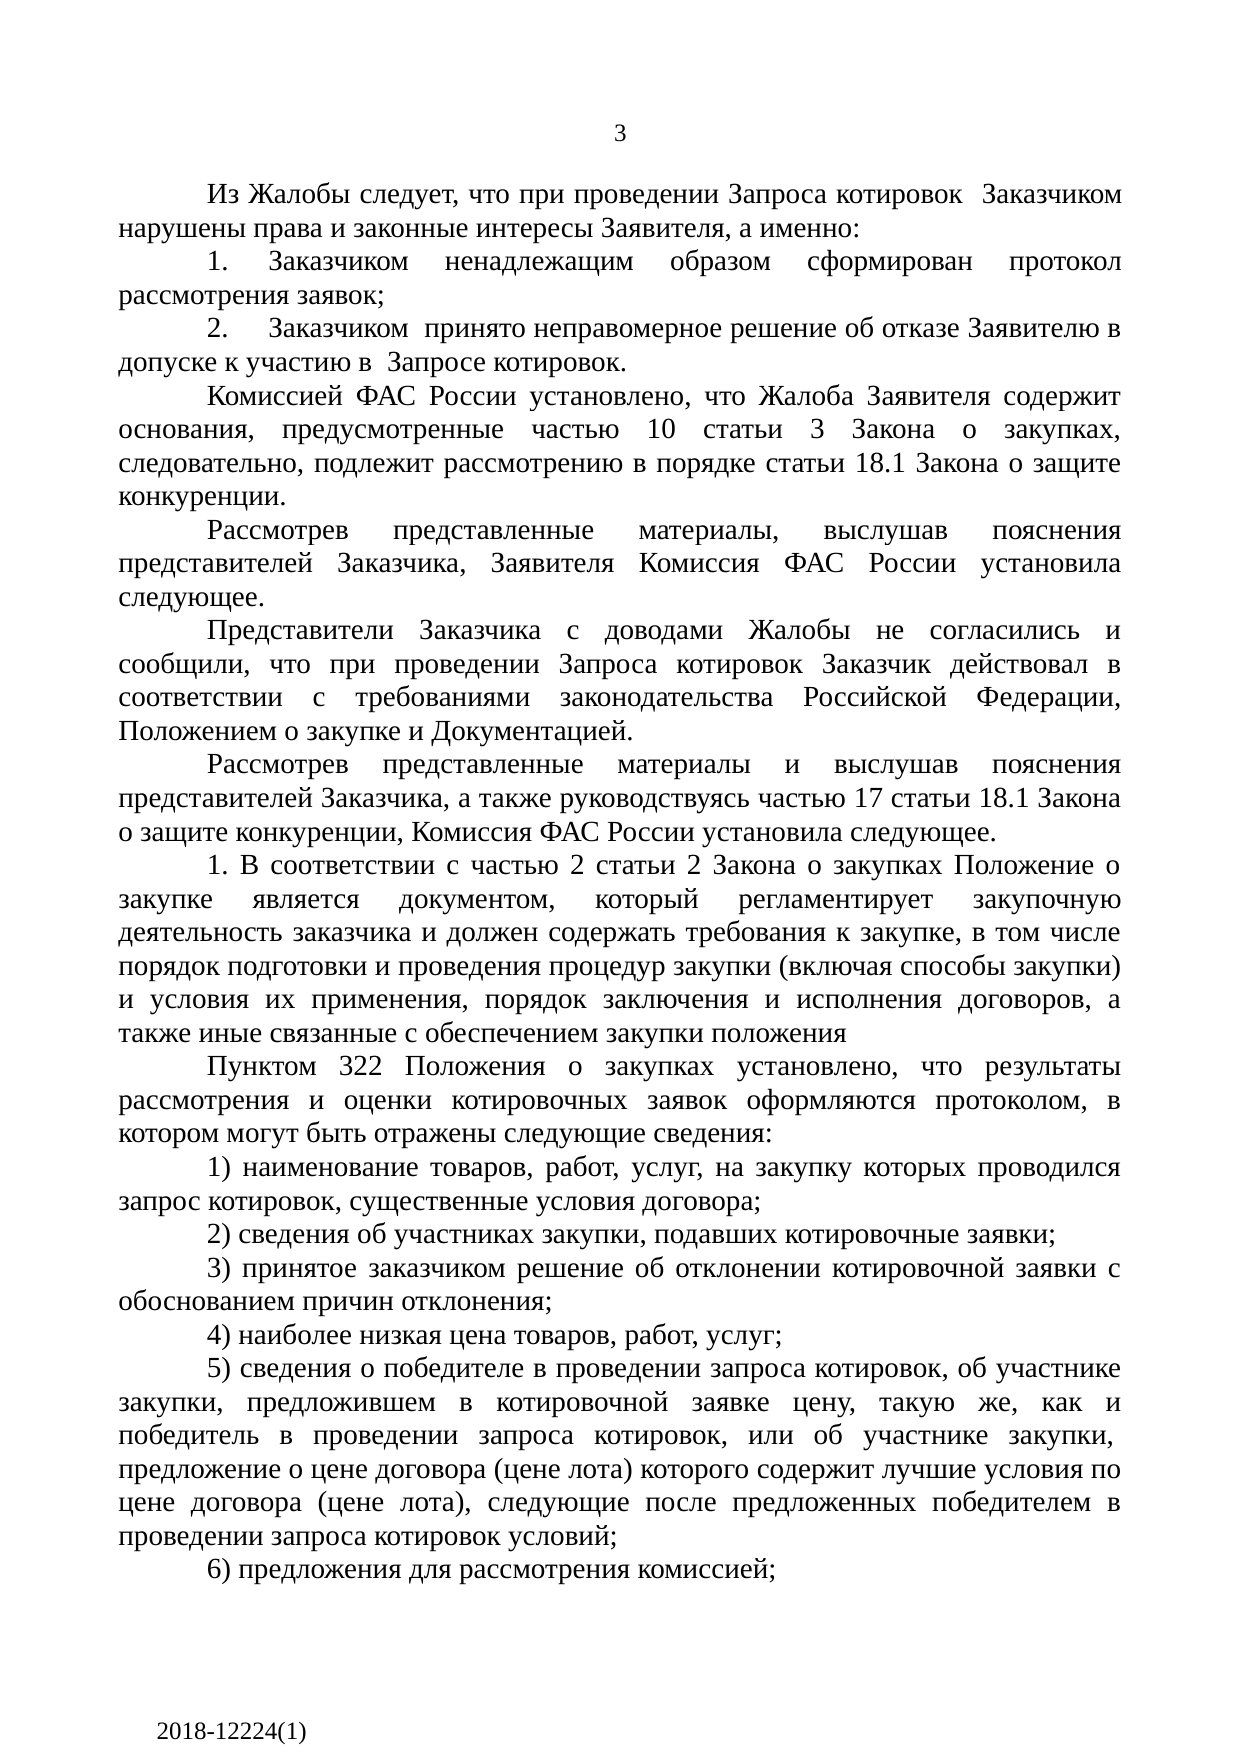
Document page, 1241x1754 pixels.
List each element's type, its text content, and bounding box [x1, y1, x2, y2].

text 1) наименование товаров, работ, услуг, на закупку которых проводился запрос котировок, существенные условия договора; [118, 1149, 1122, 1216]
text 4) наиболее низкая цена товаров, работ, услуг; [118, 1317, 1122, 1350]
list Заказчиком принято неправомерное решение об отказе Заявителю в допуске к участию в Запросе котировок. [118, 311, 1122, 378]
text Из Жалобы следует, что при проведении Запроса котировок Заказчиком нарушены права и законные интересы Заявителя, а именно: [118, 176, 1122, 243]
text Рассмотрев представленные материалы, выслушав пояснения представителей Заказчика, Заявителя Комиссия ФАС России установила следующее. [118, 512, 1122, 612]
text 3) принятое заказчиком решение об отклонении котировочной заявки с обоснованием причин отклонения; [118, 1250, 1122, 1317]
list Заказчиком ненадлежащим образом сформирован протокол рассмотрения заявок; [118, 243, 1122, 311]
text 2) сведения об участниках закупки, подавших котировочные заявки; [118, 1216, 1122, 1250]
text Рассмотрев представленные материалы и выслушав пояснения представителей Заказчика, а также руководствуясь частью 17 статьи 18.1 Закона о защите конкуренции, Комиссия ФАС России установила следующее. [118, 747, 1122, 847]
text Представители Заказчика с доводами Жалобы не согласились и сообщили, что при проведении Запроса котировок Заказчик действовал в соответствии с требованиями законодательства Российской Федерации, Положением о закупке и Документацией. [118, 612, 1122, 747]
text Пунктом 322 Положения о закупках установлено, что результаты рассмотрения и оценки котировочных заявок оформляются протоколом, в котором могут быть отражены следующие сведения: [118, 1048, 1122, 1149]
text 5) сведения о победителе в проведении запроса котировок, об участнике закупки, предложившем в котировочной заявке цену, такую же, как и победитель в проведении запроса котировок, или об участнике закупки, предложение о цене договора (цене лота) которого содержит лучшие условия по цене договора (цене лота), следующие после предложенных победителем в проведении запроса котировок условий; [118, 1350, 1122, 1552]
text 1. В соответствии с частью 2 статьи 2 Закона о закупках Положение о закупке является документом, который регламентирует закупочную деятельность заказчика и должен содержать требования к закупке, в том числе порядок подготовки и проведения процедур закупки (включая способы закупки) и условия их применения, порядок заключения и исполнения договоров, а также иные связанные с обеспечением закупки положения [118, 847, 1122, 1048]
text Комиссией ФАС России установлено, что Жалоба Заявителя содержит основания, предусмотренные частью 10 статьи 3 Закона о закупках, следовательно, подлежит рассмотрению в порядке статьи 18.1 Закона о защите конкуренции. [118, 378, 1122, 512]
text 6) предложения для рассмотрения комиссией; [118, 1552, 1122, 1585]
